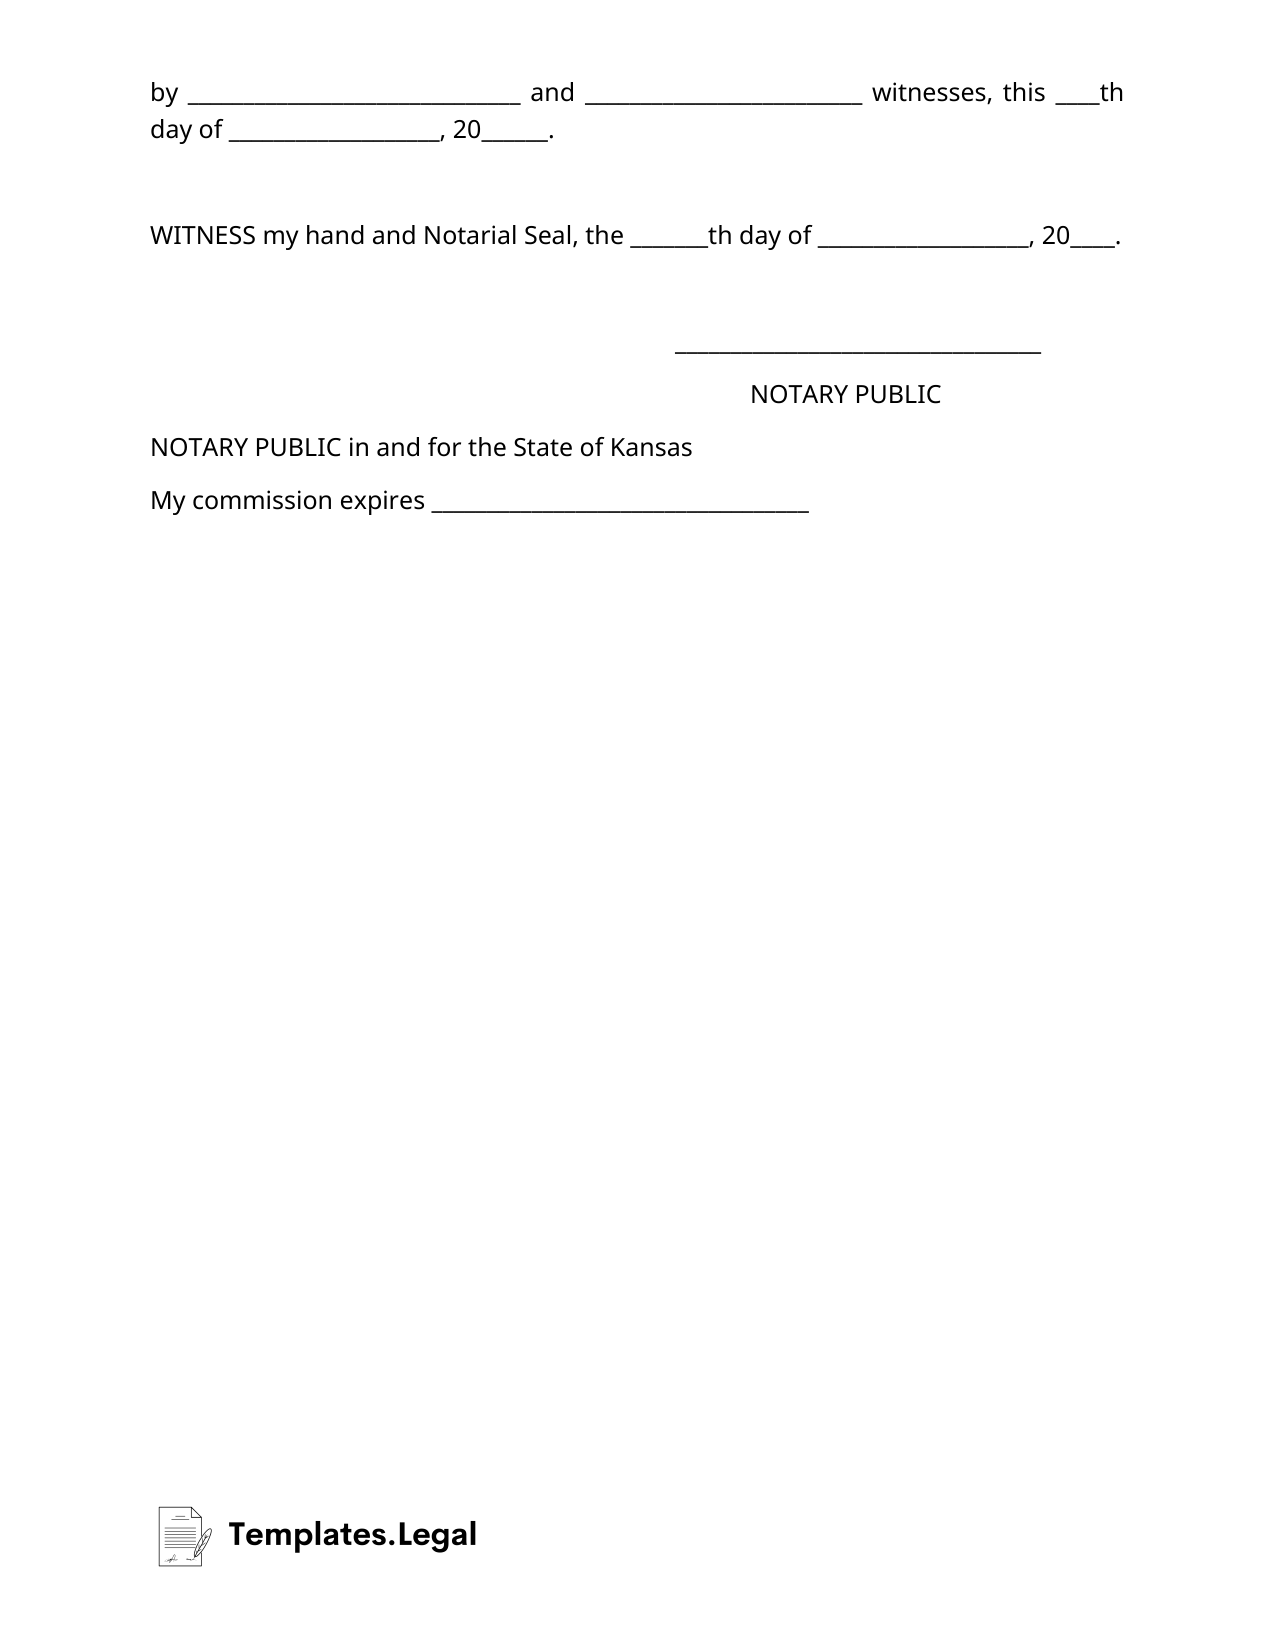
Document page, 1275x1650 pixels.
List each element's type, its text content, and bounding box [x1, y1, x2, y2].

text NOTARY PUBLIC in and for the State of Kansas [150, 429, 1125, 463]
text WITNESS my hand and Notarial Seal, the _______th day of ___________________, 20____. [150, 217, 1125, 251]
text by ______________________________ and _________________________ witnesses, this ____th day of ___________________, 20______. [150, 75, 1125, 145]
text My commission expires __________________________________ [150, 482, 1125, 517]
text NOTARY PUBLIC [150, 376, 1125, 411]
text _________________________________ [600, 323, 1125, 357]
